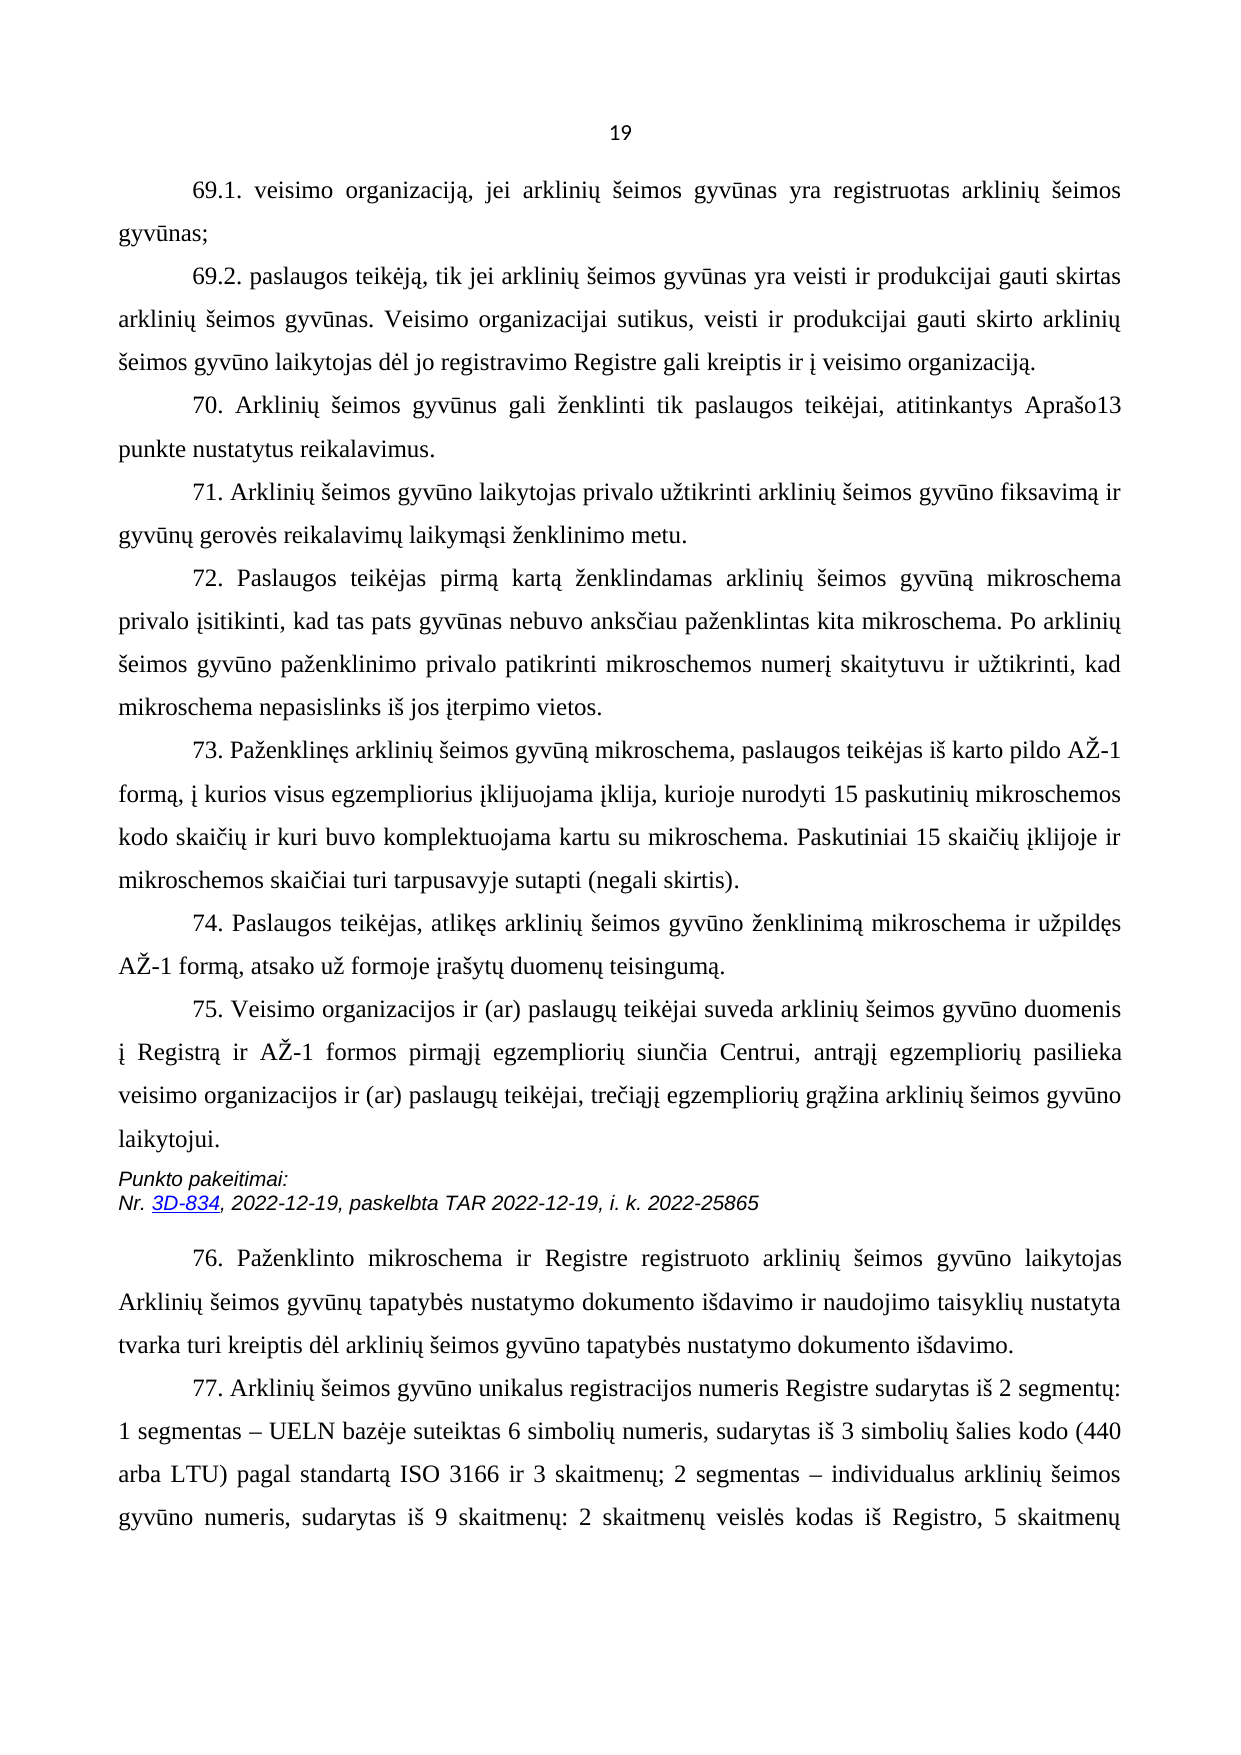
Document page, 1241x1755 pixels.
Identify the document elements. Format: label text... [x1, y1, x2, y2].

text 73. Paženklinęs arklinių šeimos gyvūną mikroschema, paslaugos teikėjas iš karto pildo AŽ-1 formą, į kurios visus egzempliorius įklijuojama įklija, kurioje nurodyti 15 paskutinių mikroschemos kodo skaičių ir kuri buvo komplektuojama kartu su mikroschema. Paskutiniai 15 skaičių įklijoje ir mikroschemos skaičiai turi tarpusavyje sutapti (negali skirtis). [118, 736, 1122, 894]
text 76. Paženklinto mikroschema ir Registre registruoto arklinių šeimos gyvūno laikytojas Arklinių šeimos gyvūnų tapatybės nustatymo dokumento išdavimo ir naudojimo taisyklių nustatyta tvarka turi kreiptis dėl arklinių šeimos gyvūno tapatybės nustatymo dokumento išdavimo. [118, 1243, 1122, 1358]
text 70. Arklinių šeimos gyvūnus gali ženklinti tik paslaugos teikėjai, atitinkantys Aprašo13 punkte nustatytus reikalavimus. [118, 391, 1122, 462]
text 74. Paslaugos teikėjas, atlikęs arklinių šeimos gyvūno ženklinimą mikroschema ir užpildęs AŽ-1 formą, atsako už formoje įrašytų duomenų teisingumą. [118, 908, 1122, 980]
text 69.1. veisimo organizaciją, jei arklinių šeimos gyvūnas yra registruotas arklinių šeimos gyvūnas; [118, 175, 1122, 247]
text 72. Paslaugos teikėjas pirmą kartą ženklindamas arklinių šeimos gyvūną mikroschema privalo įsitikinti, kad tas pats gyvūnas nebuvo anksčiau paženklintas kita mikroschema. Po arklinių šeimos gyvūno paženklinimo privalo patikrinti mikroschemos numerį skaitytuvu ir užtikrinti, kad mikroschema nepasislinks iš jos įterpimo vietos. [118, 563, 1122, 721]
text 69.2. paslaugos teikėją, tik jei arklinių šeimos gyvūnas yra veisti ir produkcijai gauti skirtas arklinių šeimos gyvūnas. Veisimo organizacijai sutikus, veisti ir produkcijai gauti skirto arklinių šeimos gyvūno laikytojas dėl jo registravimo Registre gali kreiptis ir į veisimo organizaciją. [118, 261, 1122, 376]
text 77. Arklinių šeimos gyvūno unikalus registracijos numeris Registre sudarytas iš 2 segmentų: 1 segmentas – UELN bazėje suteiktas 6 simbolių numeris, sudarytas iš 3 simbolių šalies kodo (440 arba LTU) pagal standartą ISO 3166 ir 3 skaitmenų; 2 segmentas – individualus arklinių šeimos gyvūno numeris, sudarytas iš 9 skaitmenų: 2 skaitmenų veislės kodas iš Registro, 5 skaitmenų [118, 1373, 1122, 1531]
text Nr. 3D-834, 2022-12-19, paskelbta TAR 2022-12-19, i. k. 2022-25865 [118, 1191, 1122, 1215]
text 75. Veisimo organizacijos ir (ar) paslaugų teikėjai suveda arklinių šeimos gyvūno duomenis į Registrą ir AŽ-1 formos pirmąjį egzempliorių siunčia Centrui, antrąjį egzempliorių pasilieka veisimo organizacijos ir (ar) paslaugų teikėjai, trečiąjį egzempliorių grąžina arklinių šeimos gyvūno laikytojui. [118, 994, 1122, 1152]
text 71. Arklinių šeimos gyvūno laikytojas privalo užtikrinti arklinių šeimos gyvūno fiksavimą ir gyvūnų gerovės reikalavimų laikymąsi ženklinimo metu. [118, 477, 1122, 549]
text Punkto pakeitimai: [118, 1167, 1122, 1191]
